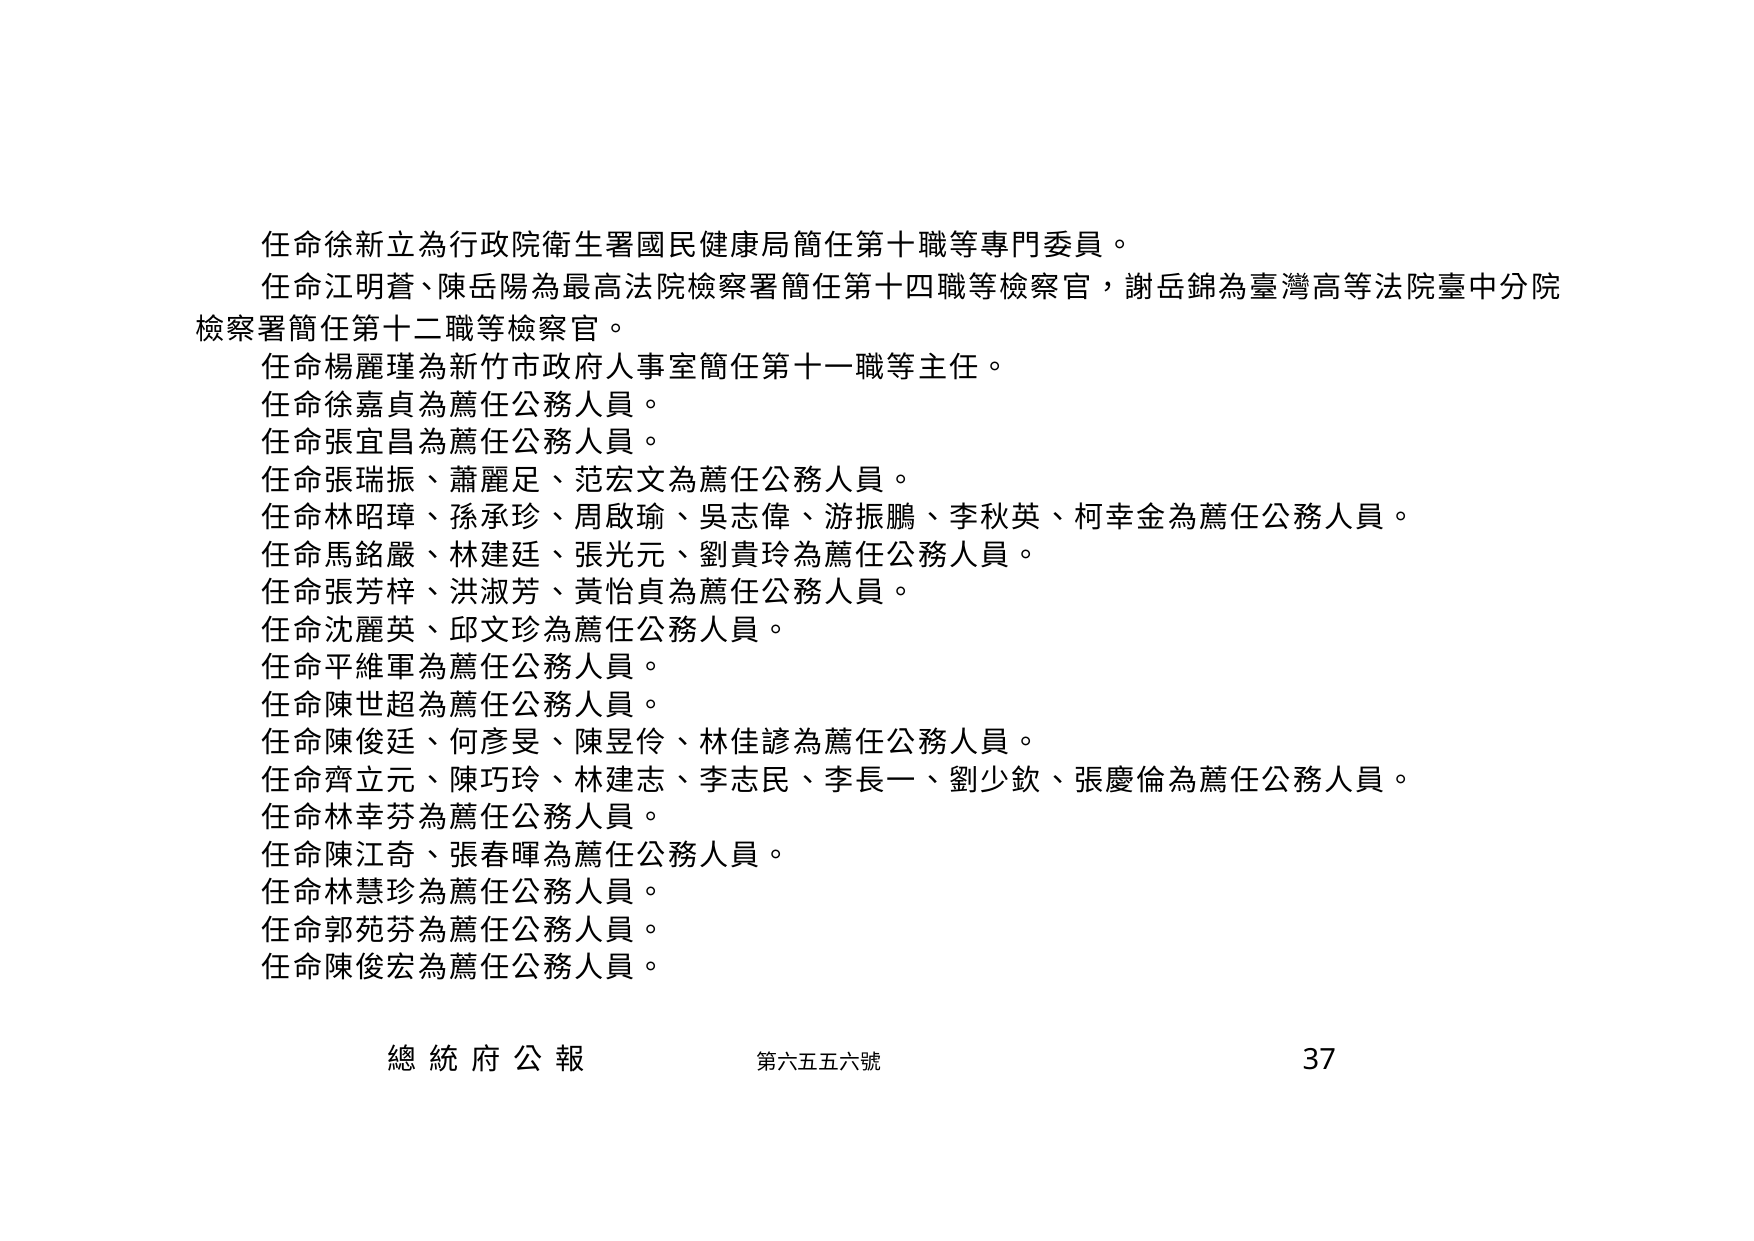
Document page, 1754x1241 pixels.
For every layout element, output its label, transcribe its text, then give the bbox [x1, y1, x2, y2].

text 任命陳俊宏為薦任公務人員。 [195, 948, 1559, 985]
text 任命林慧珍為薦任公務人員。 [195, 873, 1559, 910]
text 任命郭苑芬為薦任公務人員。 [195, 910, 1559, 948]
text 任命平維軍為薦任公務人員。 [195, 648, 1559, 685]
text 任命齊立元、陳巧玲、林建志、李志民、李長一、劉少欽、張慶倫為薦任公務人員。 [195, 760, 1559, 798]
text 任命馬銘嚴、林建廷、張光元、劉貴玲為薦任公務人員。 [195, 535, 1559, 573]
text 任命徐新立為行政院衛生署國民健康局簡任第十職等專門委員。 [195, 222, 1559, 264]
text 任命張芳梓、洪淑芳、黃怡貞為薦任公務人員。 [195, 573, 1559, 610]
text 任命徐嘉貞為薦任公務人員。 [195, 385, 1559, 423]
text 任命江明蒼、陳岳陽為最高法院檢察署簡任第十四職等檢察官，謝岳錦為臺灣高等法院臺中分院檢察署簡任第十二職等檢察官。 [195, 264, 1559, 348]
text 任命張宜昌為薦任公務人員。 [195, 423, 1559, 460]
text 任命林幸芬為薦任公務人員。 [195, 798, 1559, 835]
text 任命陳江奇、張春暉為薦任公務人員。 [195, 835, 1559, 873]
text 任命陳世超為薦任公務人員。 [195, 685, 1559, 723]
text 任命沈麗英、邱文珍為薦任公務人員。 [195, 610, 1559, 648]
text 任命陳俊廷、何彥旻、陳昱伶、林佳諺為薦任公務人員。 [195, 723, 1559, 760]
text 任命林昭璋、孫承珍、周啟瑜、吳志偉、游振鵬、李秋英、柯幸金為薦任公務人員。 [195, 498, 1559, 535]
text 任命楊麗瑾為新竹市政府人事室簡任第十一職等主任。 [195, 348, 1559, 385]
text 任命張瑞振、蕭麗足、范宏文為薦任公務人員。 [195, 460, 1559, 498]
